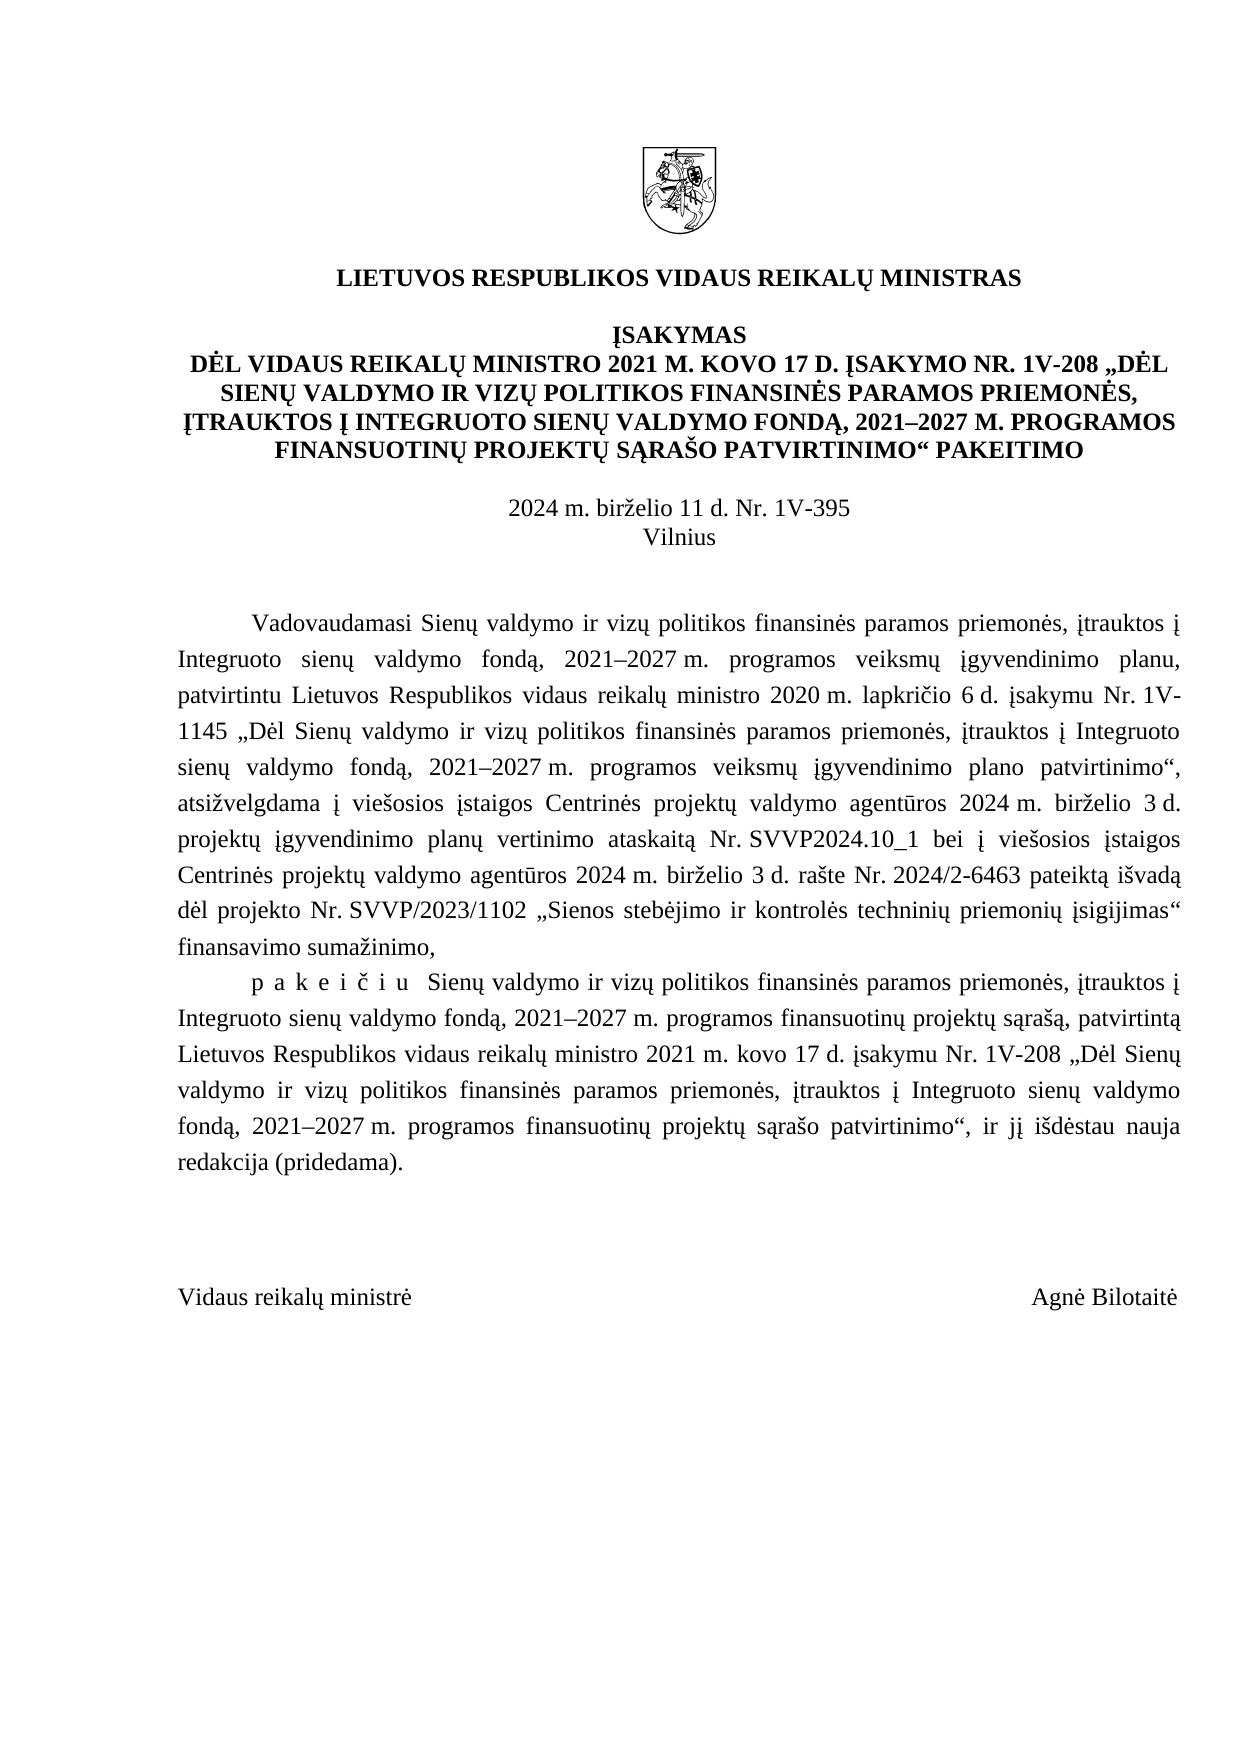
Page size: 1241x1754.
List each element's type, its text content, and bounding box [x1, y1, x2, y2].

text ĮSAKYMAS [177, 321, 1181, 349]
text DĖL VIDAUS REIKALŲ MINISTRO 2021 M. KOVO 17 D. ĮSAKYMO NR. 1V-208 „DĖL SIENŲ VALDYMO IR VIZŲ POLITIKOS FINANSINĖS PARAMOS PRIEMONĖS, ĮTRAUKTOS Į INTEGRUOTO SIENŲ VALDYMO FONDĄ, 2021–2027 M. PROGRAMOS FINANSUOTINŲ PROJEKTŲ SĄRAŠO PATVIRTINIMO“ PAKEITIMO [177, 349, 1181, 464]
text LIETUVOS RESPUBLIKOS VIDAUS REIKALŲ MINISTRAS [177, 263, 1181, 292]
text Vidaus reikalų ministrė Agnė Bilotaitė [177, 1282, 1181, 1311]
text Vadovaudamasi Sienų valdymo ir vizų politikos finansinės paramos priemonės, įtrauktos į Integruoto sienų valdymo fondą, 2021–2027 m. programos veiksmų įgyvendinimo planu, patvirtintu Lietuvos Respublikos vidaus reikalų ministro 2020 m. lapkričio 6 d. įsakymu Nr. 1V-1145 „Dėl Sienų valdymo ir vizų politikos finansinės paramos priemonės, įtrauktos į Integruoto sienų valdymo fondą, 2021–2027 m. programos veiksmų įgyvendinimo plano patvirtinimo“, atsižvelgdama į viešosios įstaigos Centrinės projektų valdymo agentūros 2024 m. birželio 3 d. projektų įgyvendinimo planų vertinimo ataskaitą Nr. SVVP2024.10_1 bei į viešosios įstaigos Centrinės projektų valdymo agentūros 2024 m. birželio 3 d. rašte Nr. 2024/2-6463 pateiktą išvadą dėl projekto Nr. SVVP/2023/1102 „Sienos stebėjimo ir kontrolės techninių priemonių įsigijimas“ finansavimo sumažinimo, [177, 608, 1181, 960]
text pakeičiu Sienų valdymo ir vizų politikos finansinės paramos priemonės, įtrauktos į Integruoto sienų valdymo fondą, 2021–2027 m. programos finansuotinų projektų sąrašą, patvirtintą Lietuvos Respublikos vidaus reikalų ministro 2021 m. kovo 17 d. įsakymu Nr. 1V-208 „Dėl Sienų valdymo ir vizų politikos finansinės paramos priemonės, įtrauktos į Integruoto sienų valdymo fondą, 2021–2027 m. programos finansuotinų projektų sąrašo patvirtinimo“, ir jį išdėstau nauja redakcija (pridedama). [177, 967, 1181, 1176]
text Vilnius [177, 522, 1181, 551]
text 2024 m. birželio 11 d. Nr. 1V-395 [177, 493, 1181, 522]
